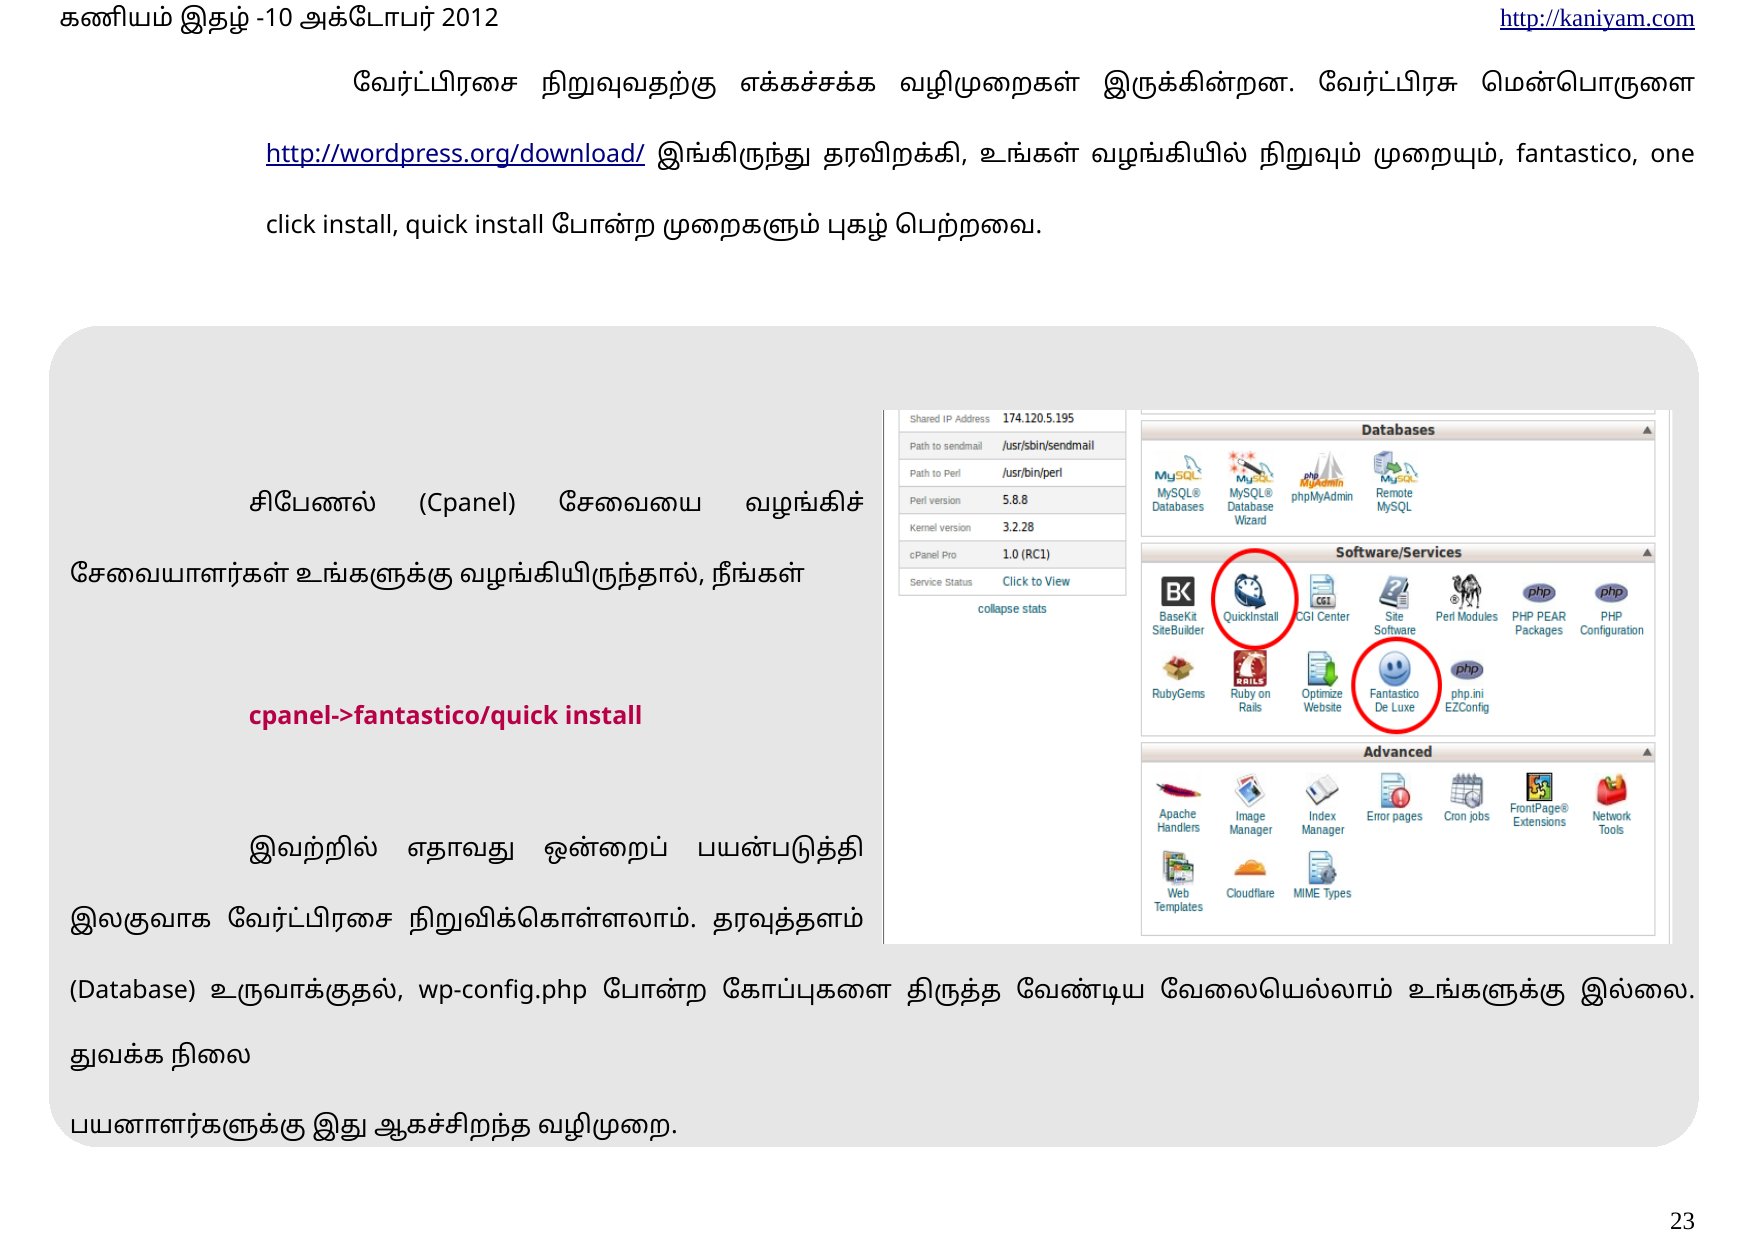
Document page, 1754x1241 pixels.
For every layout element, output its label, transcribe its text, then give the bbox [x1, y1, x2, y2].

text வேர்ட்பிரசை நிறுவுவதற்கு எக்கச்சக்க வழிமுறைகள் இருக்கின்றன. வேர்ட்பிரசு மென்பொருளை http://wordpress.org/download/ இங்கிருந்து தரவிறக்கி, உங்கள் வழங்கியில் நிறுவும் முறையும், fantastico, one click install, quick install போன்ற முறைகளும் புகழ் பெற்றவை. [266, 64, 1695, 243]
picture [881, 410, 1673, 944]
